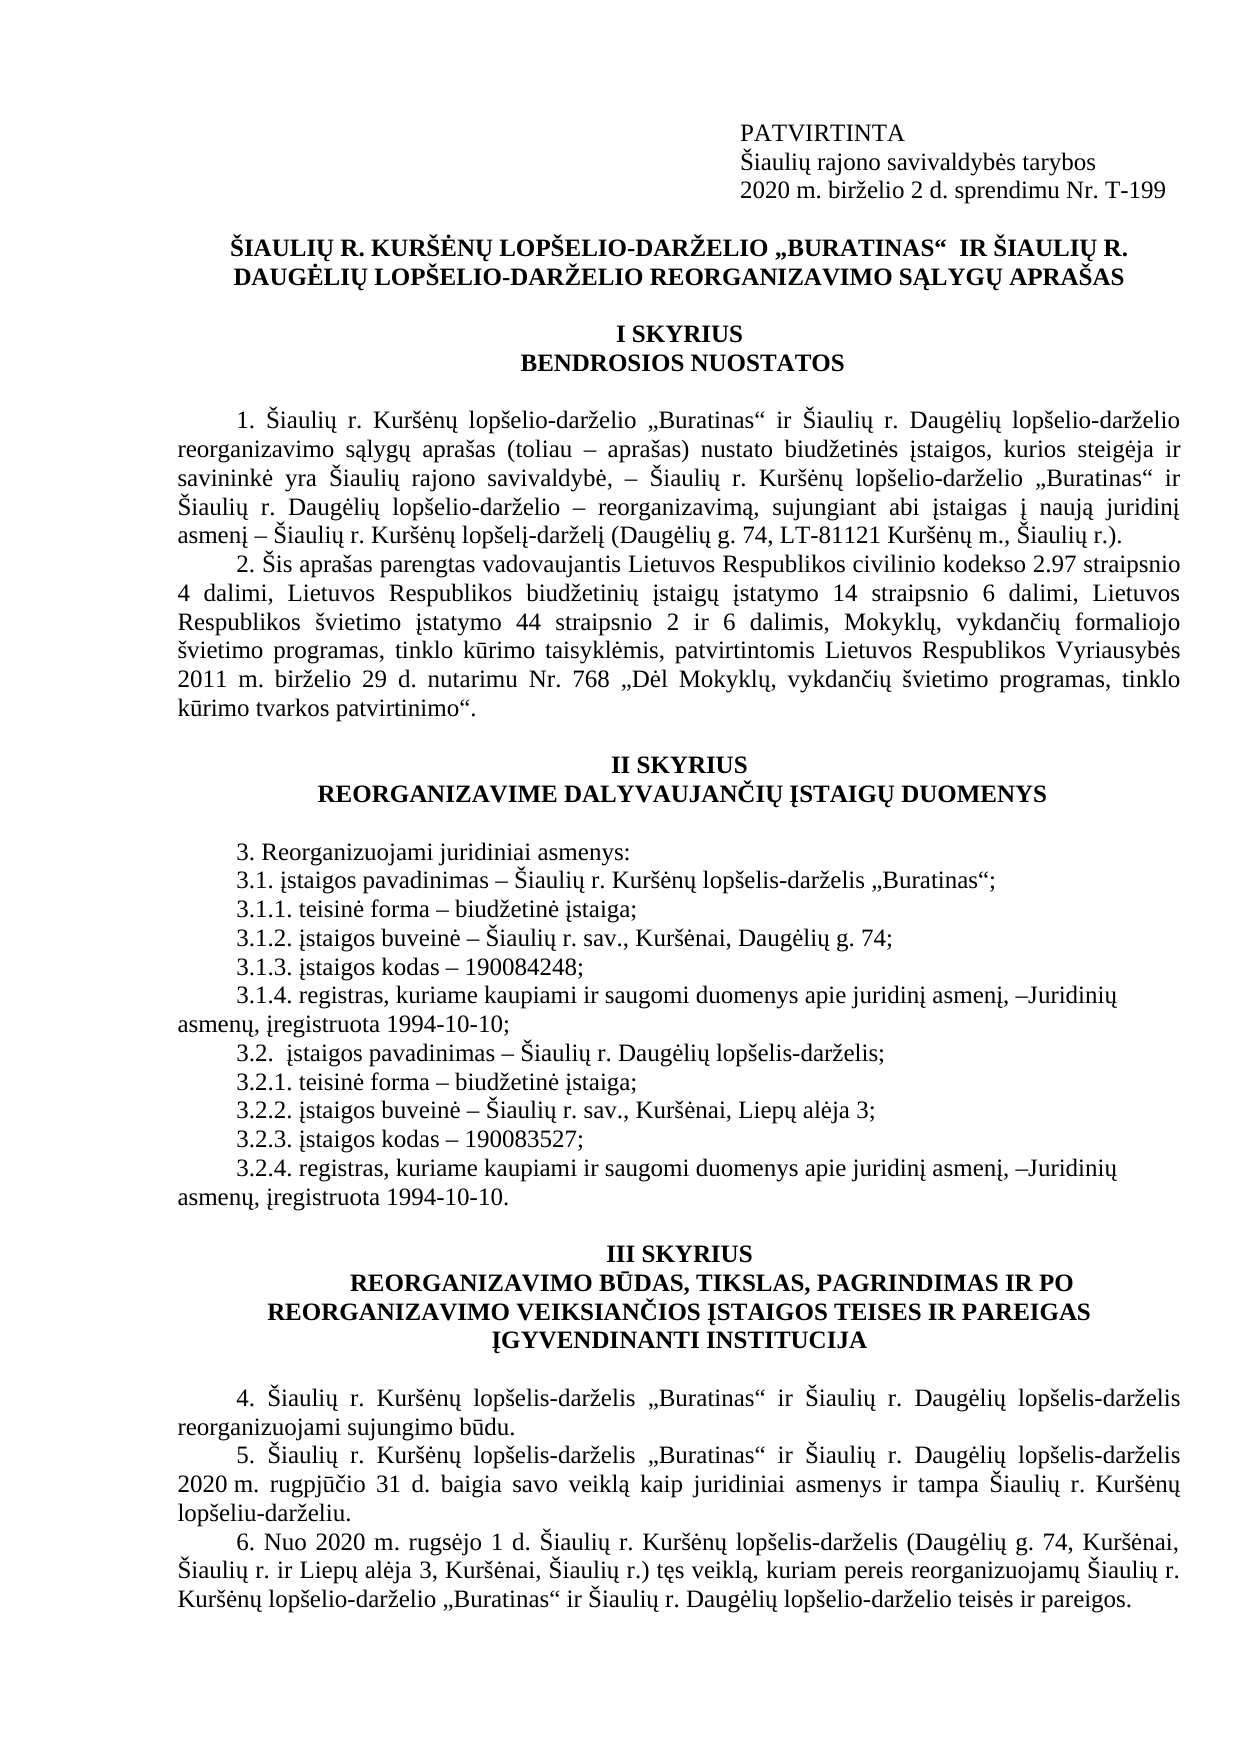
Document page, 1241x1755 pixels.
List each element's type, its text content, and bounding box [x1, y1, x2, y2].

text III SKYRIUS [177, 1239, 1181, 1268]
text I SKYRIUS [177, 319, 1181, 348]
text 3.1. įstaigos pavadinimas – Šiaulių r. Kuršėnų lopšelis-darželis „Buratinas“; [177, 866, 1181, 894]
text 1. Šiaulių r. Kuršėnų lopšelio-darželio „Buratinas“ ir Šiaulių r. Daugėlių lopšelio-darželio reorganizavimo sąlygų aprašas (toliau – aprašas) nustato biudžetinės įstaigos, kurios steigėja ir savininkė yra Šiaulių rajono savivaldybė, – Šiaulių r. Kuršėnų lopšelio-darželio „Buratinas“ ir Šiaulių r. Daugėlių lopšelio-darželio – reorganizavimą, sujungiant abi įstaigas į naują juridinį asmenį – Šiaulių r. Kuršėnų lopšelį-darželį (Daugėlių g. 74, LT-81121 Kuršėnų m., Šiaulių r.). [177, 406, 1181, 549]
text BENDROSIOS NUOSTATOS [177, 348, 1181, 377]
text PATVIRTINTA [740, 118, 1181, 147]
text REORGANIZAVIME DALYVAUJANČIŲ ĮSTAIGŲ DUOMENYS [177, 779, 1181, 808]
text II SKYRIUS [177, 751, 1181, 779]
text 3.1.3. įstaigos kodas – 190084248; [236, 952, 1181, 981]
text 6. Nuo 2020 m. rugsėjo 1 d. Šiaulių r. Kuršėnų lopšelis-darželis (Daugėlių g. 74, Kuršėnai, Šiaulių r. ir Liepų alėja 3, Kuršėnai, Šiaulių r.) tęs veiklą, kuriam pereis reorganizuojamų Šiaulių r. Kuršėnų lopšelio-darželio „Buratinas“ ir Šiaulių r. Daugėlių lopšelio-darželio teisės ir pareigos. [177, 1527, 1181, 1613]
text Šiaulių rajono savivaldybės tarybos [740, 147, 1181, 176]
text REORGANIZAVIMO BŪDAS, TIKSLAS, PAGRINDIMAS IR PO REORGANIZAVIMO VEIKSIANČIOS ĮSTAIGOS TEISES IR PAREIGAS ĮGYVENDINANTI INSTITUCIJA [177, 1268, 1181, 1354]
text 3. Reorganizuojami juridiniai asmenys: [177, 837, 1181, 866]
text 3.1.1. teisinė forma – biudžetinė įstaiga; [177, 894, 1181, 923]
text 3.2.3. įstaigos kodas – 190083527; [177, 1124, 1181, 1153]
text 2020 m. birželio 2 d. sprendimu Nr. T-199 [740, 176, 1181, 204]
text 3.2.4. registras, kuriame kaupiami ir saugomi duomenys apie juridinį asmenį, –Juridinių asmenų, įregistruota 1994-10-10. [177, 1153, 1181, 1211]
text 3.1.4. registras, kuriame kaupiami ir saugomi duomenys apie juridinį asmenį, –Juridinių asmenų, įregistruota 1994-10-10; [177, 981, 1181, 1038]
text 3.2.2. įstaigos buveinė – Šiaulių r. sav., Kuršėnai, Liepų alėja 3; [177, 1096, 1181, 1124]
text 4. Šiaulių r. Kuršėnų lopšelis-darželis „Buratinas“ ir Šiaulių r. Daugėlių lopšelis-darželis reorganizuojami sujungimo būdu. [177, 1383, 1181, 1441]
text ŠIAULIŲ R. KURŠĖNŲ LOPŠELIO-DARŽELIO „BURATINAS“ IR ŠIAULIŲ R. DAUGĖLIŲ LOPŠELIO-DARŽELIO REORGANIZAVIMO SĄLYGŲ APRAŠAS [177, 233, 1181, 291]
text 5. Šiaulių r. Kuršėnų lopšelis-darželis „Buratinas“ ir Šiaulių r. Daugėlių lopšelis-darželis 2020 m. rugpjūčio 31 d. baigia savo veiklą kaip juridiniai asmenys ir tampa Šiaulių r. Kuršėnų lopšeliu-darželiu. [177, 1441, 1181, 1527]
text 3.1.2. įstaigos buveinė – Šiaulių r. sav., Kuršėnai, Daugėlių g. 74; [236, 923, 1181, 952]
text 3.2.1. teisinė forma – biudžetinė įstaiga; [177, 1067, 1181, 1096]
text 2. Šis aprašas parengtas vadovaujantis Lietuvos Respublikos civilinio kodekso 2.97 straipsnio 4 dalimi, Lietuvos Respublikos biudžetinių įstaigų įstatymo 14 straipsnio 6 dalimi, Lietuvos Respublikos švietimo įstatymo 44 straipsnio 2 ir 6 dalimis, Mokyklų, vykdančių formaliojo švietimo programas, tinklo kūrimo taisyklėmis, patvirtintomis Lietuvos Respublikos Vyriausybės 2011 m. birželio 29 d. nutarimu Nr. 768 „Dėl Mokyklų, vykdančių švietimo programas, tinklo kūrimo tvarkos patvirtinimo“. [177, 549, 1181, 722]
text 3.2. įstaigos pavadinimas – Šiaulių r. Daugėlių lopšelis-darželis; [177, 1038, 1181, 1067]
